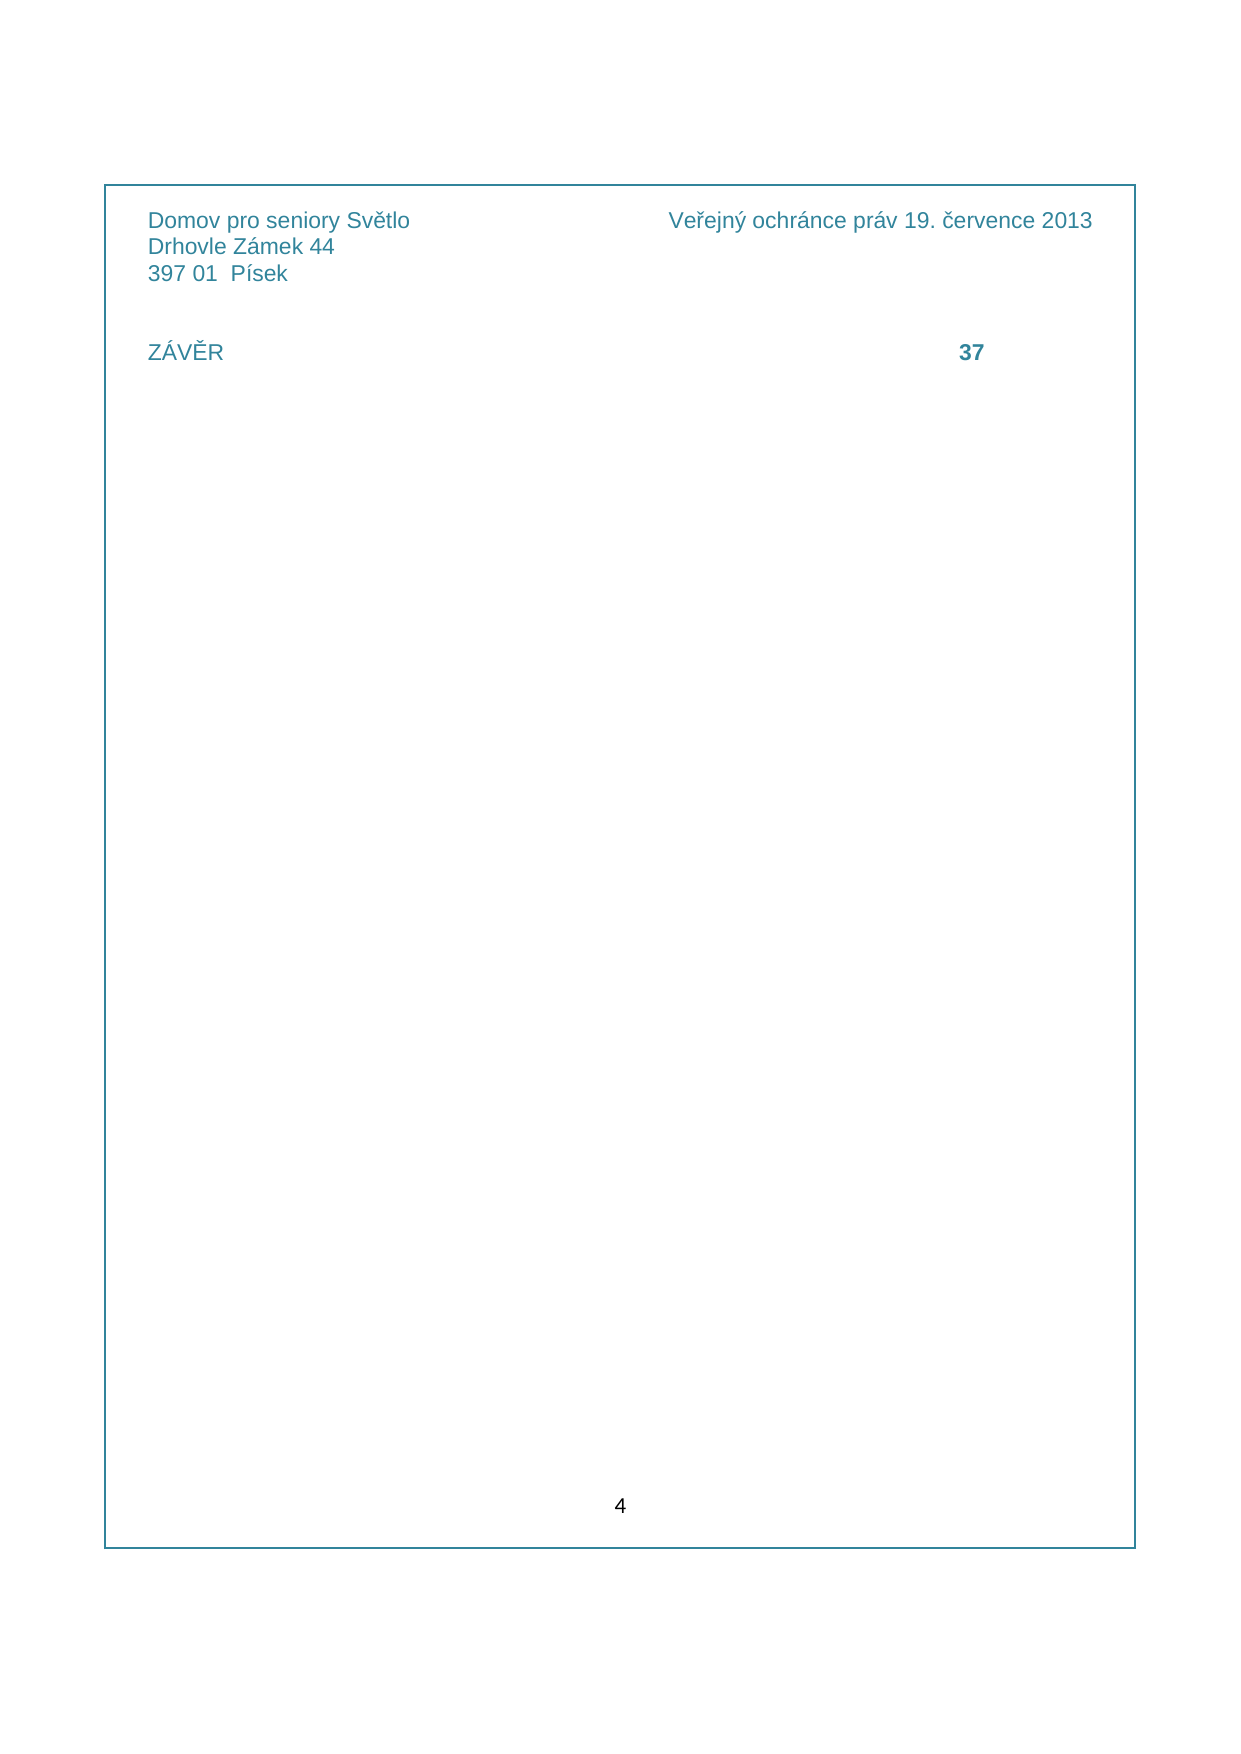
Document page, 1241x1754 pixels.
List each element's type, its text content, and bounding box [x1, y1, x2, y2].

text ZÁVĚR 37 [148, 338, 1092, 365]
